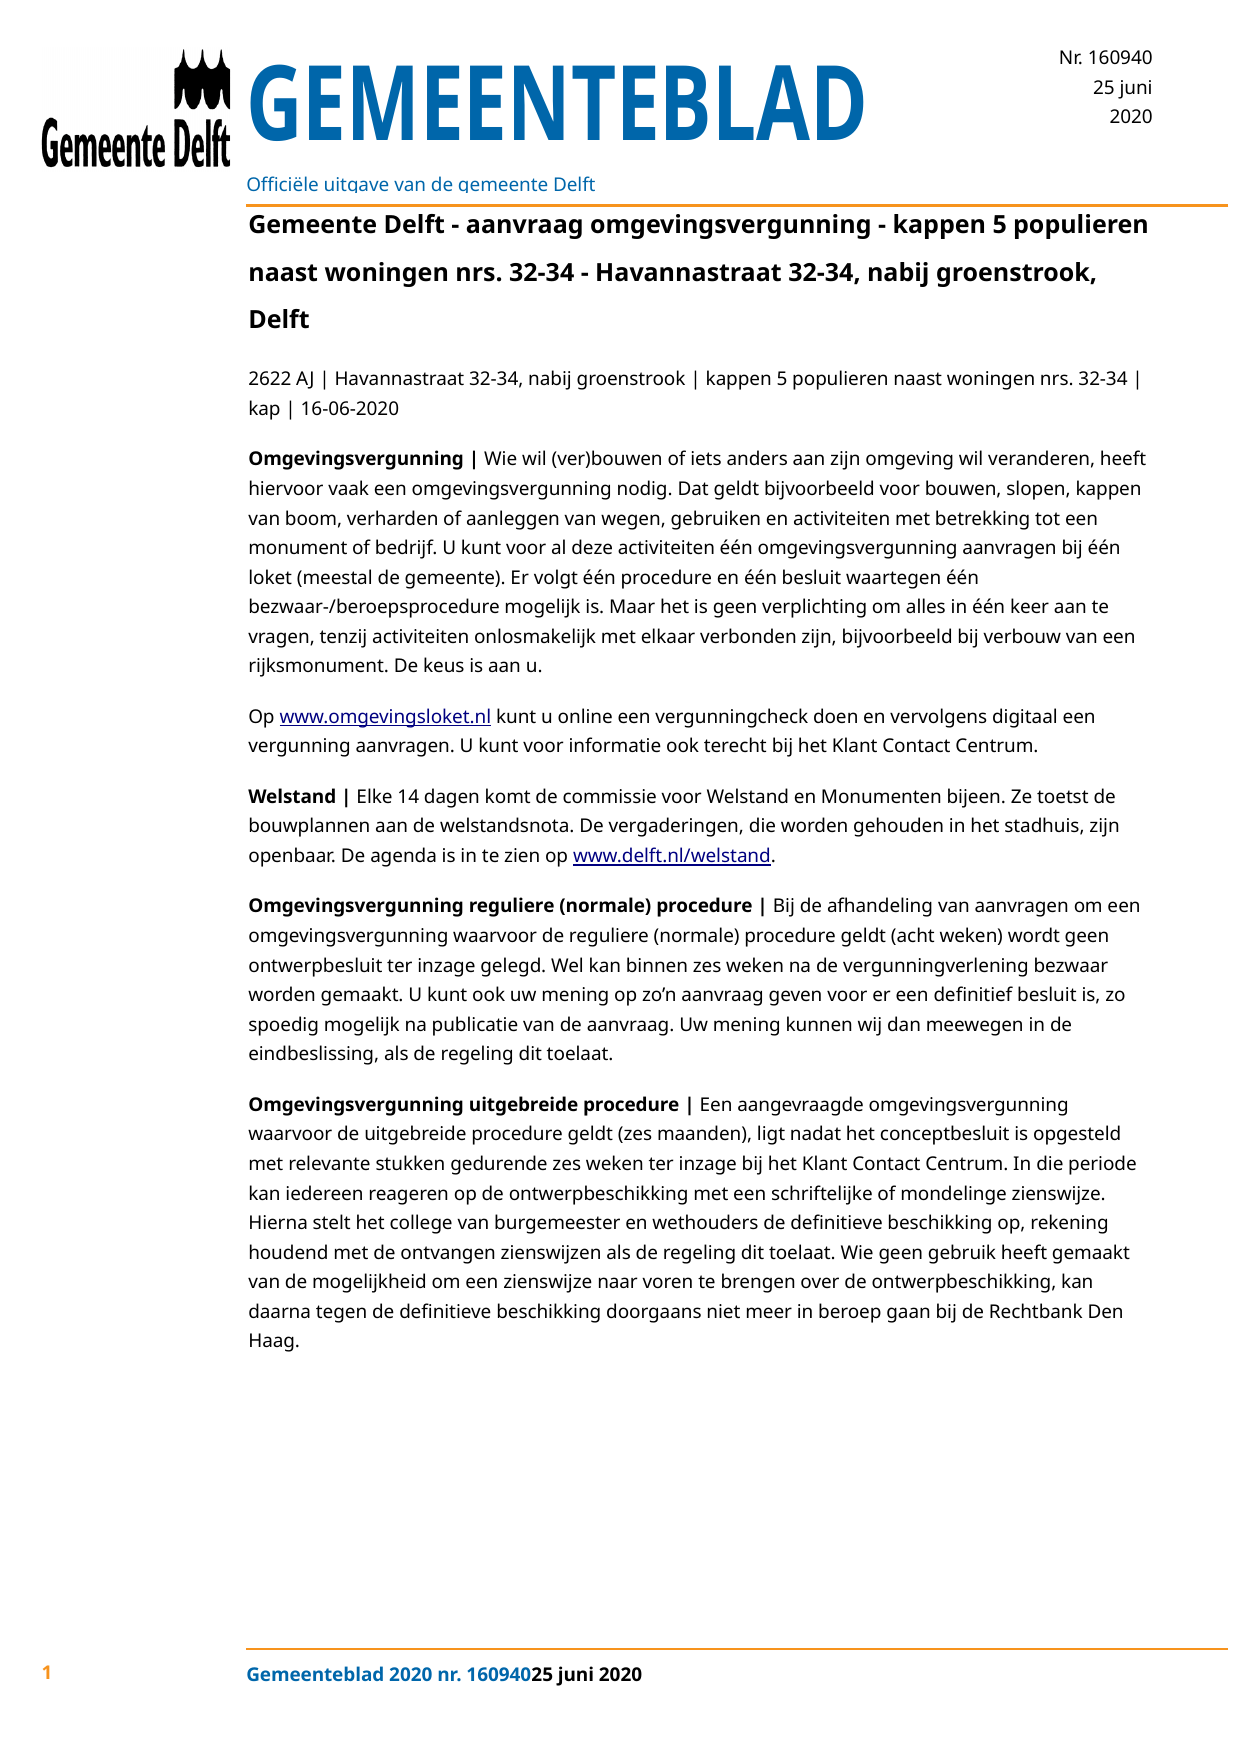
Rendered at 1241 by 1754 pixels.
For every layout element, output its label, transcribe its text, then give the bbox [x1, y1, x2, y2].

text Op www.omgevingsloket.nl kunt u online een vergunningcheck doen en vervolgens digitaal een vergunning aanvragen. U kunt voor informatie ook terecht bij het Klant Contact Centrum. [248, 703, 1152, 758]
text Omgevingsvergunning reguliere (normale) procedure | Bij de afhandeling van aanvragen om een omgevingsvergunning waarvoor de reguliere (normale) procedure geldt (acht weken) wordt geen ontwerpbesluit ter inzage gelegd. Wel kan binnen zes weken na de vergunningverlening bezwaar worden gemaakt. U kunt ook uw mening op zo’n aanvraag geven voor er een definitief besluit is, zo spoedig mogelijk na publicatie van de aanvraag. Uw mening kunnen wij dan meewegen in de eindbeslissing, als de regeling dit toelaat. [248, 893, 1152, 1066]
text Gemeente Delft - aanvraag omgevingsvergunning - kappen 5 populieren naast woningen nrs. 32-34 - Havannastraat 32-34, nabij groenstrook, Delft [248, 207, 1152, 336]
text Omgevingsvergunning | Wie wil (ver)bouwen of iets anders aan zijn omgeving wil veranderen, heeft hiervoor vaak een omgevingsvergunning nodig. Dat geldt bijvoorbeeld voor bouwen, slopen, kappen van boom, verharden of aanleggen van wegen, gebruiken en activiteiten met betrekking tot een monument of bedrijf. U kunt voor al deze activiteiten één omgevingsvergunning aanvragen bij één loket (meestal de gemeente). Er volgt één procedure en één besluit waartegen één bezwaar-/beroepsprocedure mogelijk is. Maar het is geen verplichting om alles in één keer aan te vragen, tenzij activiteiten onlosmakelijk met elkaar verbonden zijn, bijvoorbeeld bij verbouw van een rijksmonument. De keus is aan u. [248, 446, 1152, 678]
picture [41, 47, 231, 172]
text Welstand | Elke 14 dagen komt de commissie voor Welstand en Monumenten bijeen. Ze toetst de bouwplannen aan de welstandsnota. De vergaderingen, die worden gehouden in het stadhuis, zijn openbaar. De agenda is in te zien op www.delft.nl/welstand. [248, 783, 1152, 868]
text Omgevingsvergunning uitgebreide procedure | Een aangevraagde omgevingsvergunning waarvoor de uitgebreide procedure geldt (zes maanden), ligt nadat het conceptbesluit is opgesteld met relevante stukken gedurende zes weken ter inzage bij het Klant Contact Centrum. In die periode kan iedereen reageren op de ontwerpbeschikking met een schriftelijke of mondelinge zienswijze. Hierna stelt het college van burgemeester en wethouders de definitieve beschikking op, rekening houdend met de ontvangen zienswijzen als de regeling dit toelaat. Wie geen gebruik heeft gemaakt van de mogelijkheid om een zienswijze naar voren te brengen over de ontwerpbeschikking, kan daarna tegen de definitieve beschikking doorgaans niet meer in beroep gaan bij de Rechtbank Den Haag. [248, 1091, 1152, 1353]
text 2622 AJ | Havannastraat 32-34, nabij groenstrook | kappen 5 populieren naast woningen nrs. 32-34 | kap | 16-06-2020 [248, 366, 1152, 421]
